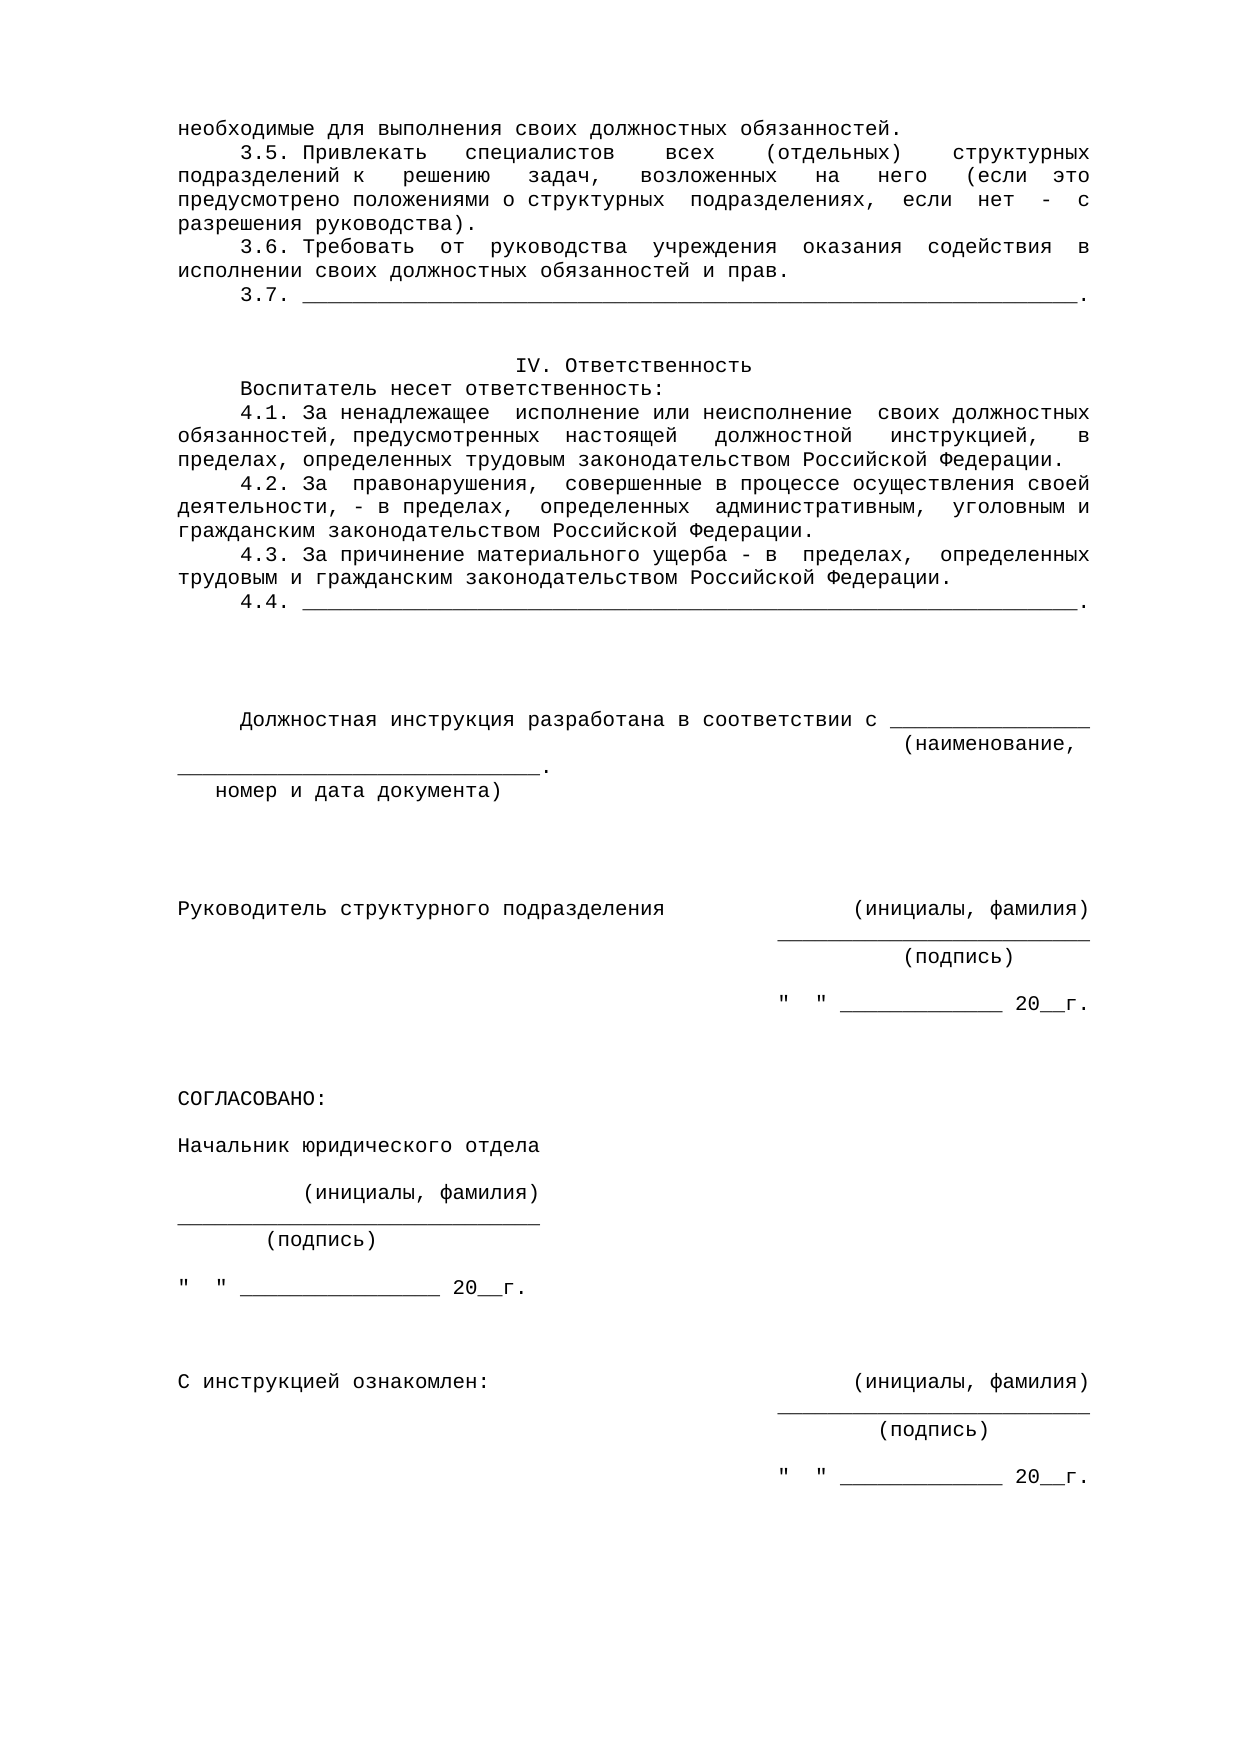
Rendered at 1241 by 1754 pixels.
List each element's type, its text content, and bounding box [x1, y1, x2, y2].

text необходимые для выполнения своих должностных обязанностей. [177, 118, 1152, 142]
text трудовым и гражданским законодательством Российской Федерации. [177, 567, 1152, 591]
text Начальник юридического отдела [177, 1135, 1152, 1158]
text исполнении своих должностных обязанностей и прав. [177, 260, 1152, 284]
text (подпись) [177, 1229, 1152, 1253]
text Воспитатель несет ответственность: [177, 378, 1152, 402]
text пределах, определенных трудовым законодательством Российской Федерации. [177, 449, 1152, 473]
text подразделений к решению задач, возложенных на него (если это [177, 165, 1152, 189]
text _________________________ [177, 922, 1152, 946]
text IV. Ответственность [177, 354, 1152, 378]
text 4.3. За причинение материального ущерба - в пределах, определенных [177, 544, 1152, 567]
text (подпись) [177, 946, 1152, 969]
text С инструкцией ознакомлен: (инициалы, фамилия) [177, 1371, 1152, 1395]
text 4.2. За правонарушения, совершенные в процессе осуществления своей [177, 473, 1152, 496]
text 3.5. Привлекать специалистов всех (отдельных) структурных [177, 142, 1152, 165]
text (наименование, [177, 733, 1152, 757]
text Должностная инструкция разработана в соответствии с ________________ [177, 709, 1152, 733]
text _____________________________ [177, 1206, 1152, 1229]
text Руководитель структурного подразделения (инициалы, фамилия) [177, 898, 1152, 922]
text _________________________ [177, 1395, 1152, 1419]
text 3.6. Требовать от руководства учреждения оказания содействия в [177, 236, 1152, 260]
text разрешения руководства). [177, 213, 1152, 236]
text (инициалы, фамилия) [177, 1182, 1152, 1206]
text СОГЛАСОВАНО: [177, 1088, 1152, 1111]
text " " _____________ 20__г. [177, 993, 1152, 1017]
text (подпись) [177, 1419, 1152, 1442]
text обязанностей, предусмотренных настоящей должностной инструкцией, в [177, 426, 1152, 449]
text " " _____________ 20__г. [177, 1466, 1152, 1489]
text номер и дата документа) [177, 780, 1152, 804]
text _____________________________. [177, 757, 1152, 780]
text деятельности, - в пределах, определенных административным, уголовным и [177, 496, 1152, 520]
text 4.4. ______________________________________________________________. [177, 591, 1152, 615]
text предусмотрено положениями о структурных подразделениях, если нет - с [177, 189, 1152, 213]
text 3.7. ______________________________________________________________. [177, 284, 1152, 307]
text гражданским законодательством Российской Федерации. [177, 520, 1152, 544]
text 4.1. За ненадлежащее исполнение или неисполнение своих должностных [177, 402, 1152, 426]
text " " ________________ 20__г. [177, 1277, 1152, 1300]
